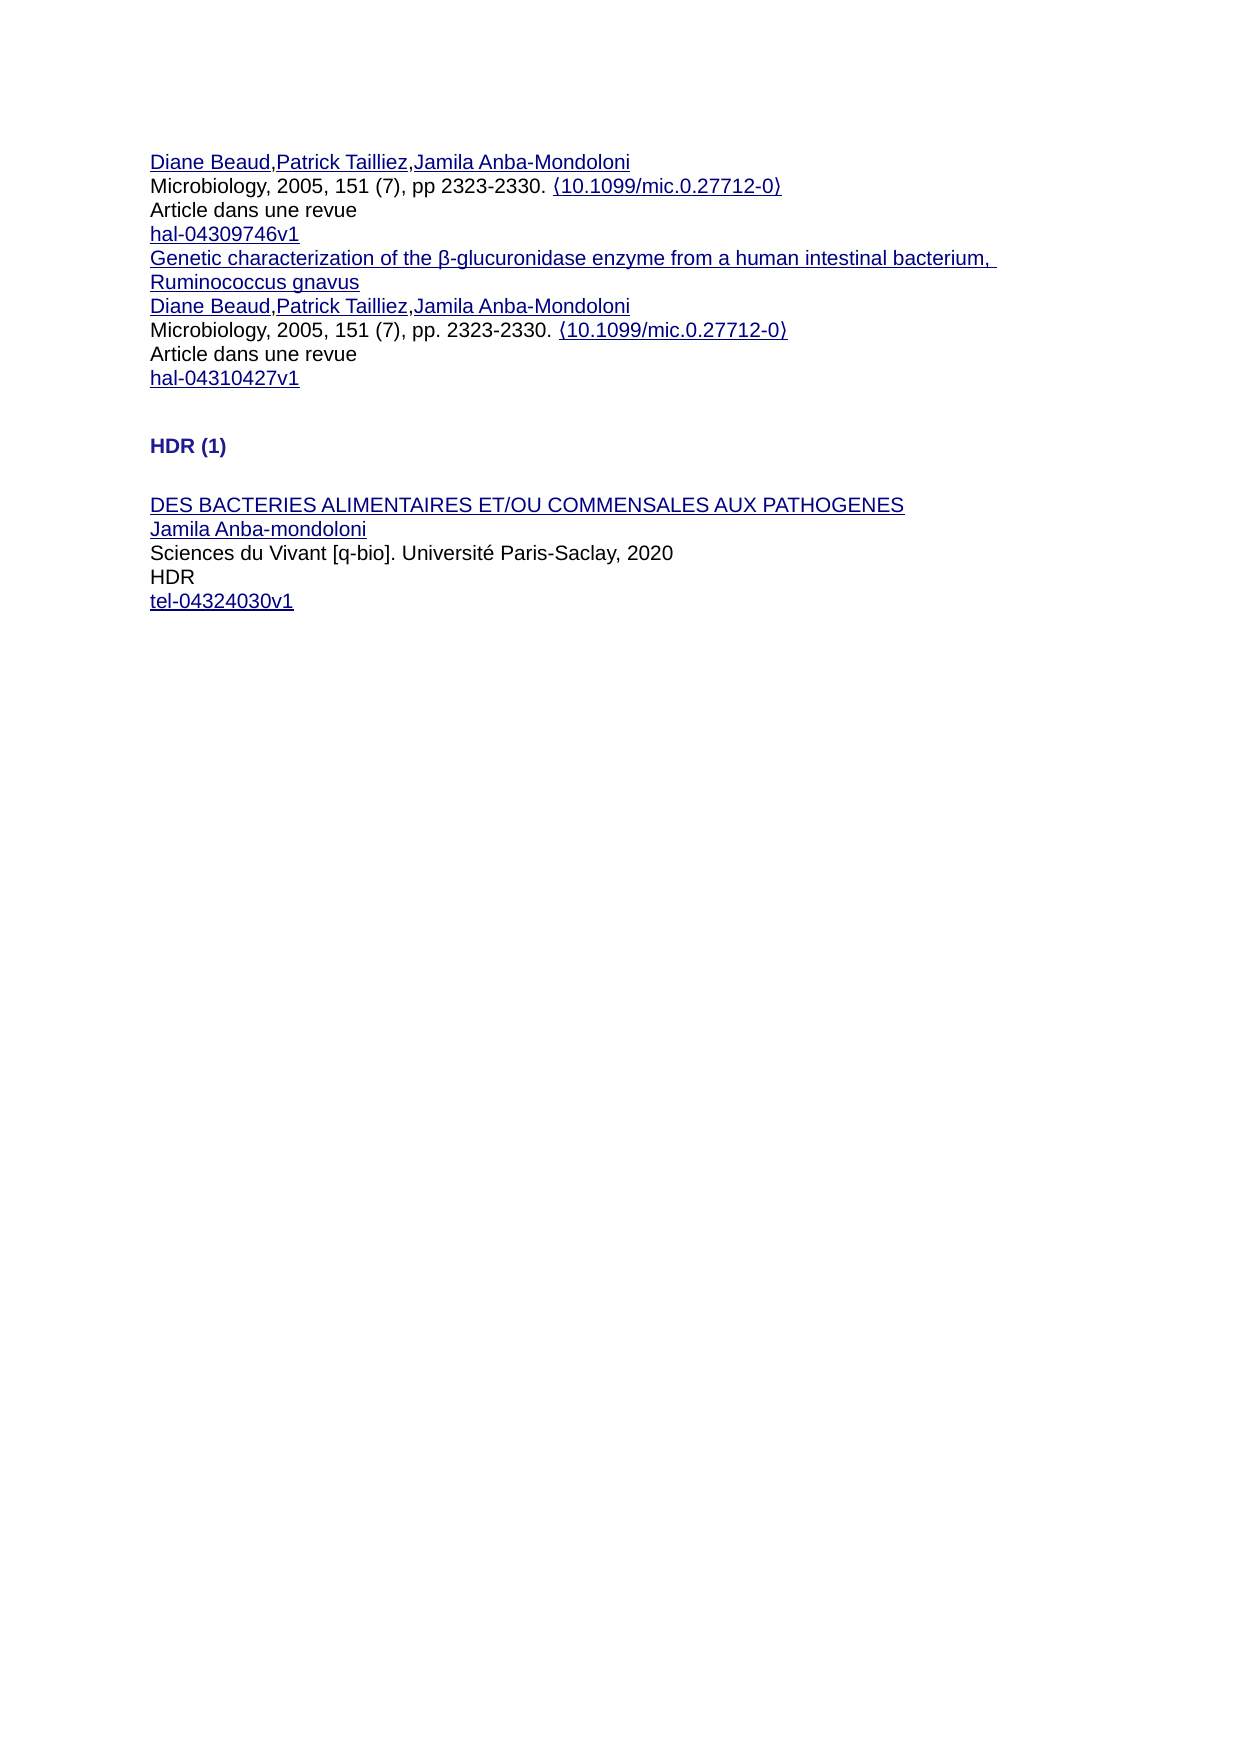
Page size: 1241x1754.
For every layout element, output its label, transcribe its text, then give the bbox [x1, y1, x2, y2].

subtitle HDR (1) [150, 434, 1090, 458]
table_cell Diane Beaud,Patrick Tailliez,Jamila Anba-Mondoloni Microbiology, 2005, 151 (7), pp 2323-2330. ⟨10.1099/mic.0.27712-0⟩ Article dans une revue hal-04309746v1 [150, 150, 1090, 246]
table_header DES BACTERIES ALIMENTAIRES ET/OU COMMENSALES AUX PATHOGENES Jamila Anba-mondoloni Sciences du Vivant [q-bio]. Université Paris-Saclay, 2020 HDR tel-04324030v1 [150, 493, 1090, 612]
table_cell Genetic characterization of the β-glucuronidase enzyme from a human intestinal bacterium, Ruminococcus gnavus Diane Beaud,Patrick Tailliez,Jamila Anba-Mondoloni Microbiology, 2005, 151 (7), pp. 2323-2330. ⟨10.1099/mic.0.27712-0⟩ Article dans une revue hal-04310427v1 [150, 246, 1090, 389]
